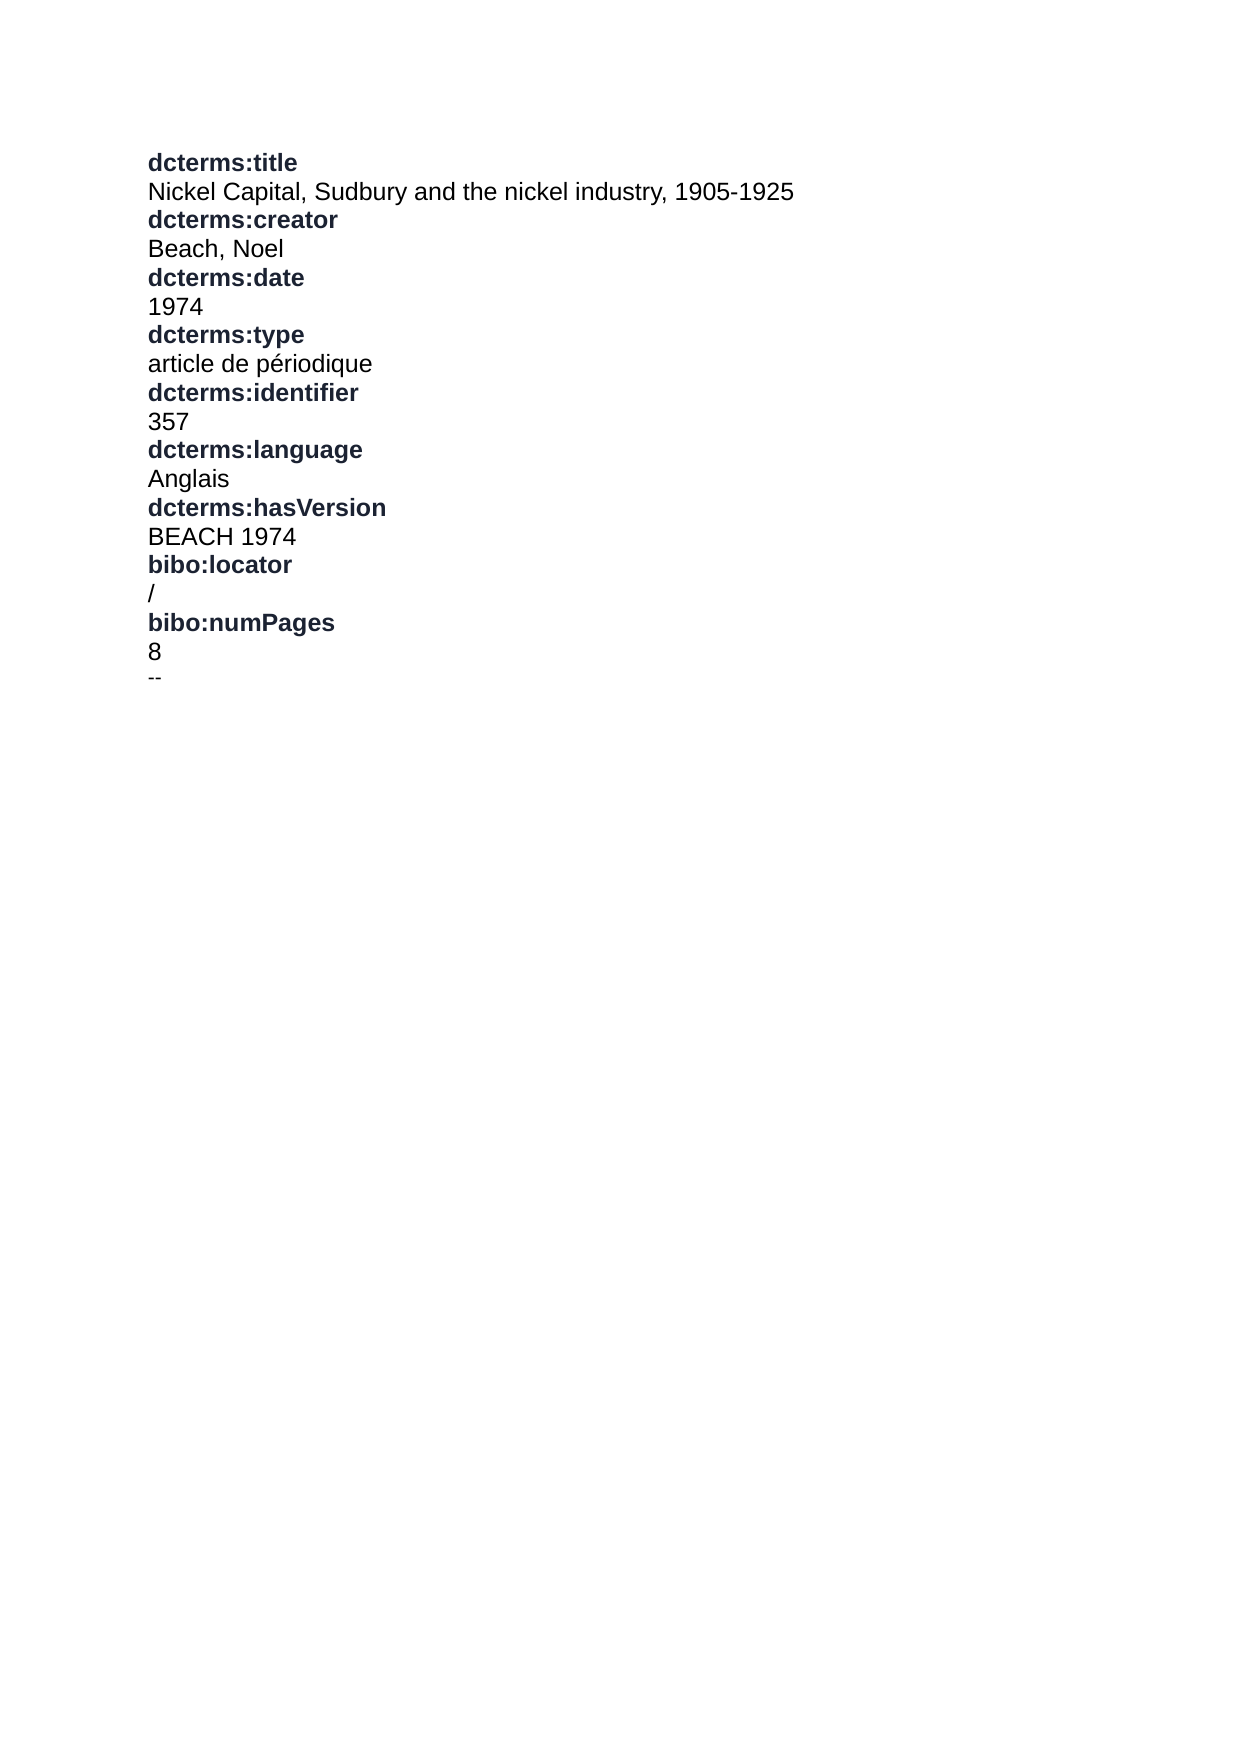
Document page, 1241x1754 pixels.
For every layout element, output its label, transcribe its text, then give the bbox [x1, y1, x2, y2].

text 1974 [148, 291, 1092, 320]
text Anglais [148, 464, 1092, 493]
text dcterms:title [148, 148, 1092, 176]
text dcterms:identifier [148, 378, 1092, 406]
text / [148, 579, 1092, 608]
text bibo:locator [148, 550, 1092, 579]
text 357 [148, 406, 1092, 435]
text bibo:numPages [148, 608, 1092, 636]
text dcterms:type [148, 320, 1092, 349]
text Nickel Capital, Sudbury and the nickel industry, 1905-1925 [148, 176, 1092, 205]
text 8 [148, 636, 1092, 665]
text dcterms:date [148, 263, 1092, 291]
text dcterms:creator [148, 205, 1092, 234]
text article de périodique [148, 349, 1092, 378]
text BEACH 1974 [148, 521, 1092, 550]
text Beach, Noel [148, 234, 1092, 263]
text dcterms:hasVersion [148, 493, 1092, 521]
text -- [148, 665, 1092, 689]
text dcterms:language [148, 435, 1092, 464]
